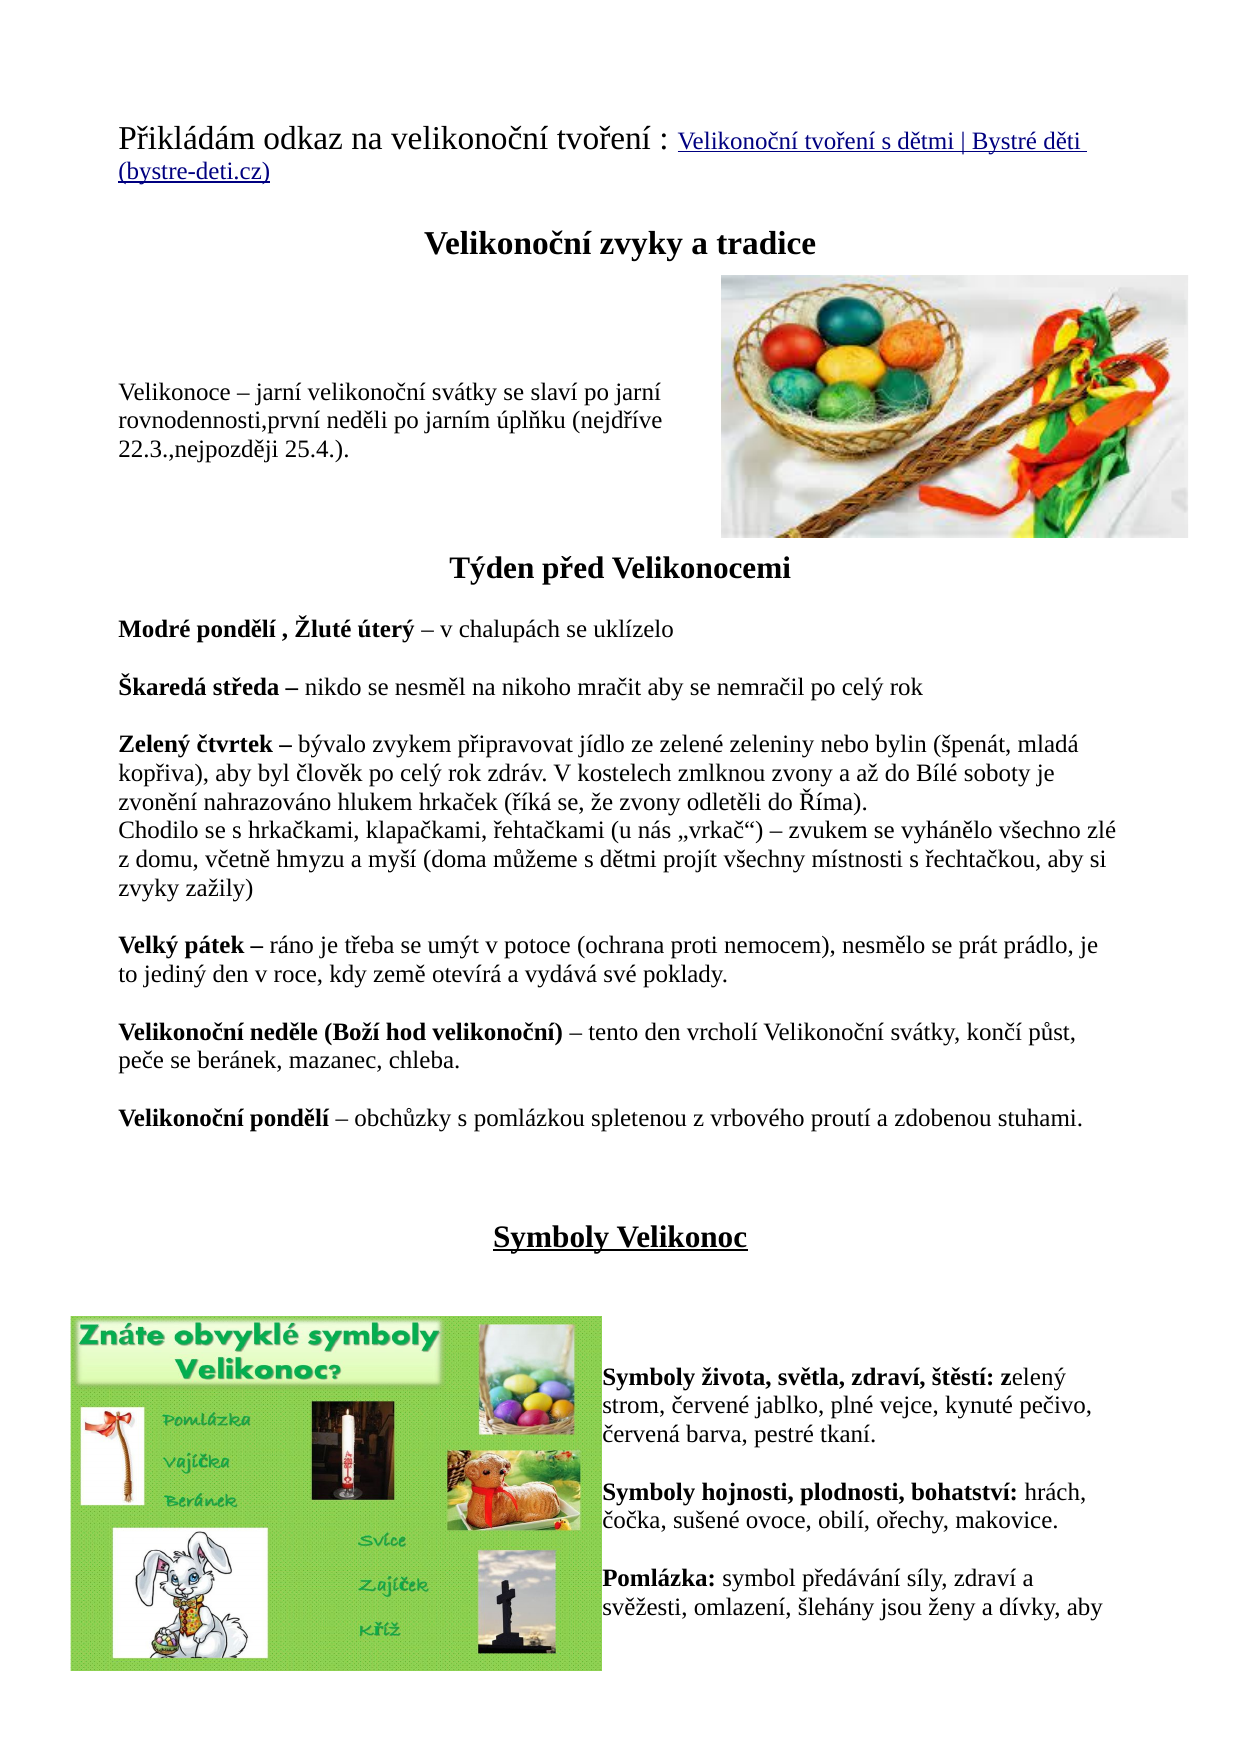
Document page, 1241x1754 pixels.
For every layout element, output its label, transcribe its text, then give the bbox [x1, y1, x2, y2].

picture [721, 275, 1189, 538]
text Týden před Velikonocemi [118, 549, 1122, 585]
text Velikonoční pondělí – obchůzky s pomlázkou spletenou z vrbového proutí a zdobenou stuhami. [118, 1103, 1122, 1132]
text Symboly hojnosti, plodnosti, bohatství: hrách, čočka, sušené ovoce, obilí, ořechy, makovice. [602, 1477, 1122, 1534]
text Zelený čtvrtek – bývalo zvykem připravovat jídlo ze zelené zeleniny nebo bylin (špenát, mladá kopřiva), aby byl člověk po celý rok zdráv. V kostelech zmlknou zvony a až do Bílé soboty je zvonění nahrazováno hlukem hrkaček (říká se, že zvony odletěli do Říma). [118, 729, 1122, 815]
text Velikonoční zvyky a tradice [118, 223, 1122, 262]
text Symboly života, světla, zdraví, štěstí: zelený strom, červené jablko, plné vejce, kynuté pečivo, červená barva, pestré tkaní. [602, 1362, 1122, 1448]
text Velikonoce – jarní velikonoční svátky se slaví po jarní rovnodennosti,první neděli po jarním úplňku (nejdříve 22.3.,nejpozději 25.4.). [118, 377, 721, 463]
subtitle Modré pondělí , Žluté úterý – v chalupách se uklízelo [118, 614, 1122, 643]
text Chodilo se s hrkačkami, klapačkami, řehtačkami (u nás „vrkač“) – zvukem se vyhánělo všechno zlé z domu, včetně hmyzu a myší (doma můžeme s dětmi projít všechny místnosti s řechtačkou, aby si zvyky zažily) [118, 815, 1122, 902]
text Škaredá středa – nikdo se nesměl na nikoho mračit aby se nemračil po celý rok [118, 672, 1122, 700]
text Velikonoční neděle (Boží hod velikonoční) – tento den vrcholí Velikonoční svátky, končí půst, peče se beránek, mazanec, chleba. [118, 1017, 1122, 1074]
picture [70, 1316, 602, 1671]
text Pomlázka: symbol předávání síly, zdraví a svěžesti, omlazení, šlehány jsou ženy a dívky, aby [602, 1563, 1122, 1620]
text Symboly Velikonoc [118, 1218, 1122, 1254]
text Přikládám odkaz na velikonoční tvoření : Velikonoční tvoření s dětmi | Bystré děti (bystre-deti.cz) [118, 118, 1122, 185]
text Velký pátek – ráno je třeba se umýt v potoce (ochrana proti nemocem), nesmělo se prát prádlo, je to jediný den v roce, kdy země otevírá a vydává své poklady. [118, 930, 1122, 988]
